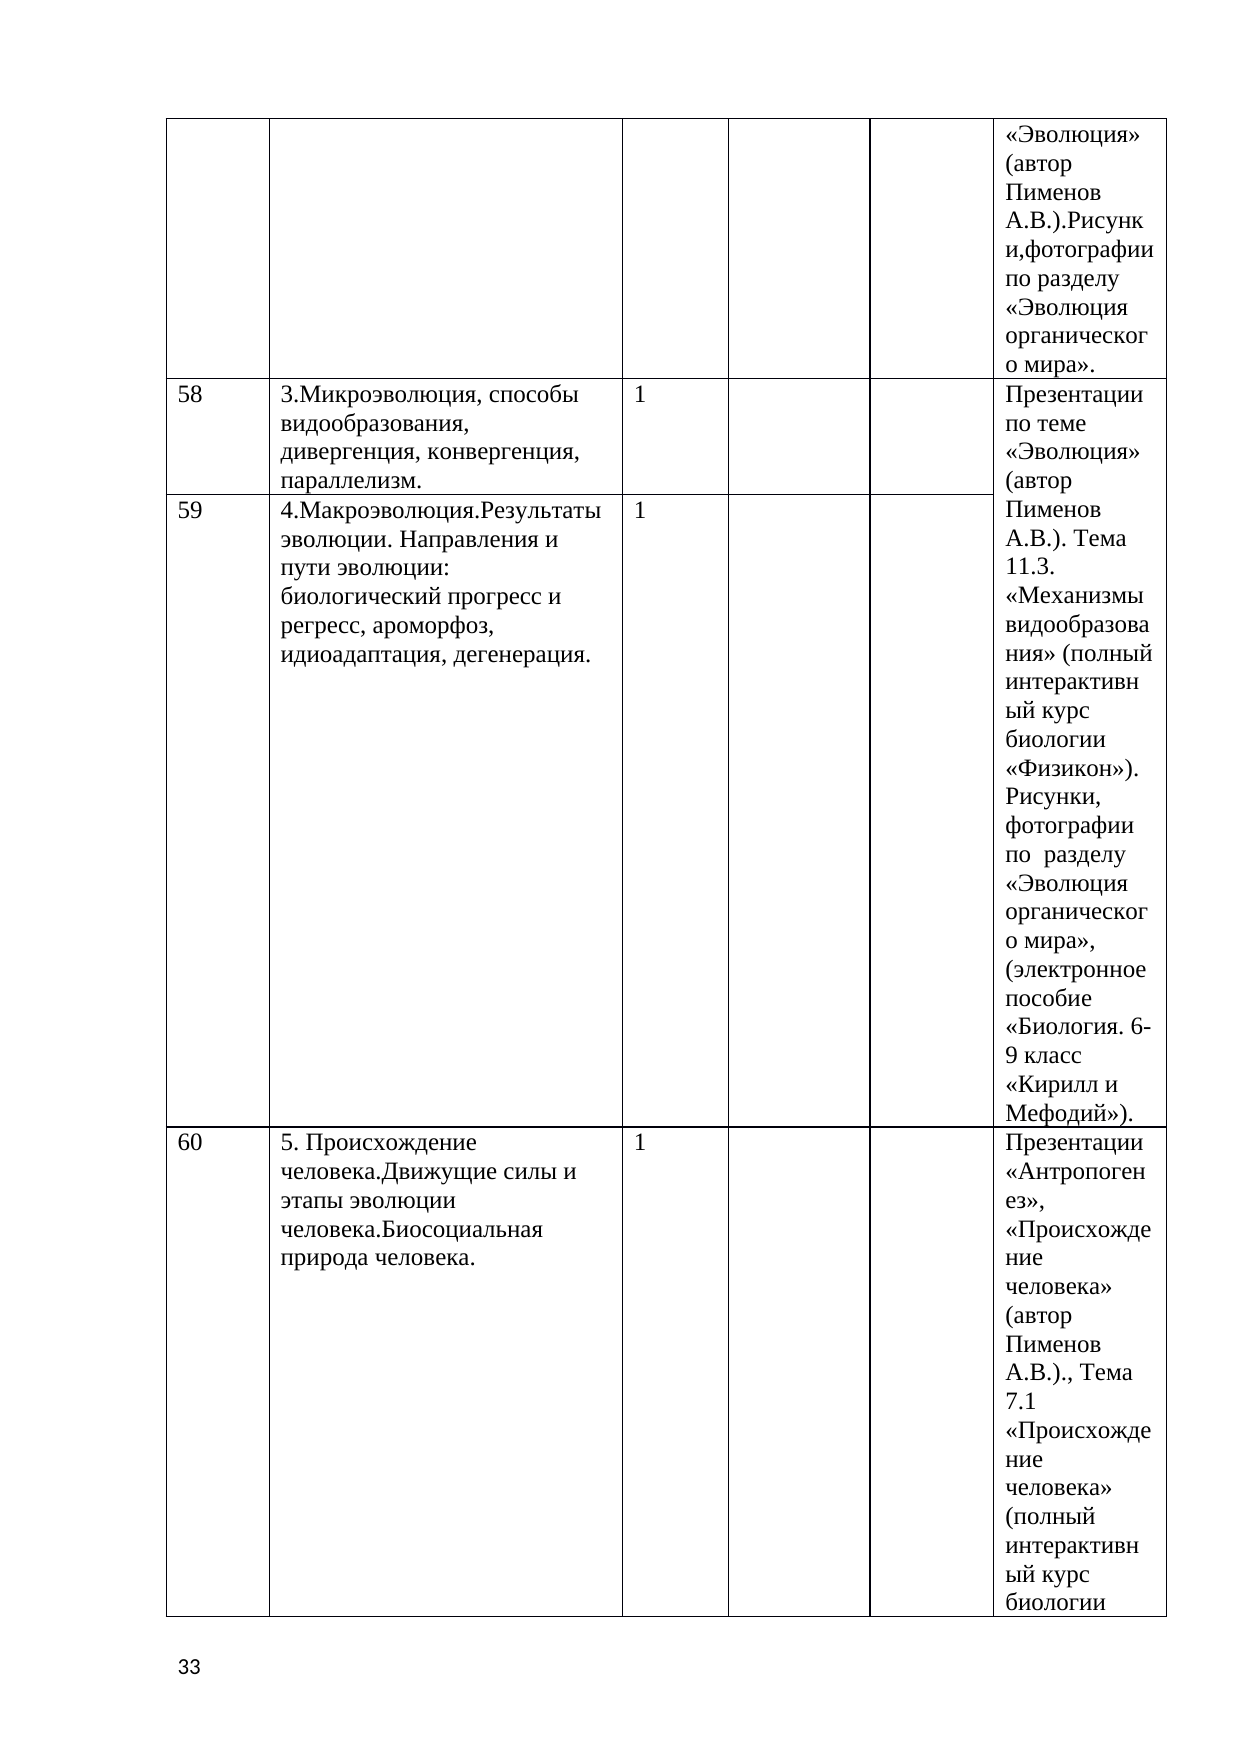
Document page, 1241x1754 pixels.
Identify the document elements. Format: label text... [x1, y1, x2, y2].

table_cell [729, 119, 869, 378]
table_cell 1 [623, 495, 728, 1126]
table_cell [871, 1128, 993, 1616]
table_cell [270, 119, 622, 378]
table_cell [729, 495, 869, 1126]
table_cell 60 [167, 1128, 269, 1616]
table_cell [871, 495, 993, 1126]
table_cell 4.Макроэволюция.Результаты эволюции. Направления и пути эволюции: биологический прогресс и регресс, ароморфоз, идиоадаптация, дегенерация. [270, 495, 622, 1126]
table_cell 5. Происхождение человека.Движущие силы и этапы эволюции человека.Биосоциальная природа человека. [270, 1128, 622, 1616]
table_cell [729, 379, 869, 494]
table_cell [871, 119, 993, 378]
table_cell [623, 119, 728, 378]
table_cell [871, 379, 993, 494]
table_cell 59 [167, 495, 269, 1126]
table_cell 1 [623, 379, 728, 494]
table_cell [167, 119, 269, 378]
table_cell 58 [167, 379, 269, 494]
table_cell 1 [623, 1128, 728, 1616]
table_cell Презентации по теме «Эволюция» (автор Пименов А.В.). Тема 11.3. «Механизмы видообразования» (полный интерактивный курс биологии «Физикон»). Рисунки, фотографии по разделу «Эволюция органического мира», (электронное пособие «Биология. 6-9 класс «Кирилл и Мефодий»). [994, 379, 1166, 1126]
table_cell «Эволюция» (автор Пименов А.В.).Рисунки,фотографии по разделу «Эволюция органического мира». [994, 119, 1166, 378]
table_cell [729, 1128, 869, 1616]
table_cell 3.Микроэволюция, способы видообразования, дивергенция, конвергенция, параллелизм. [270, 379, 622, 494]
table_cell Презентации «Антропогенез», «Происхождение человека» (автор Пименов А.В.)., Тема 7.1 «Происхождение человека» (полный интерактивный курс биологии [994, 1128, 1166, 1616]
